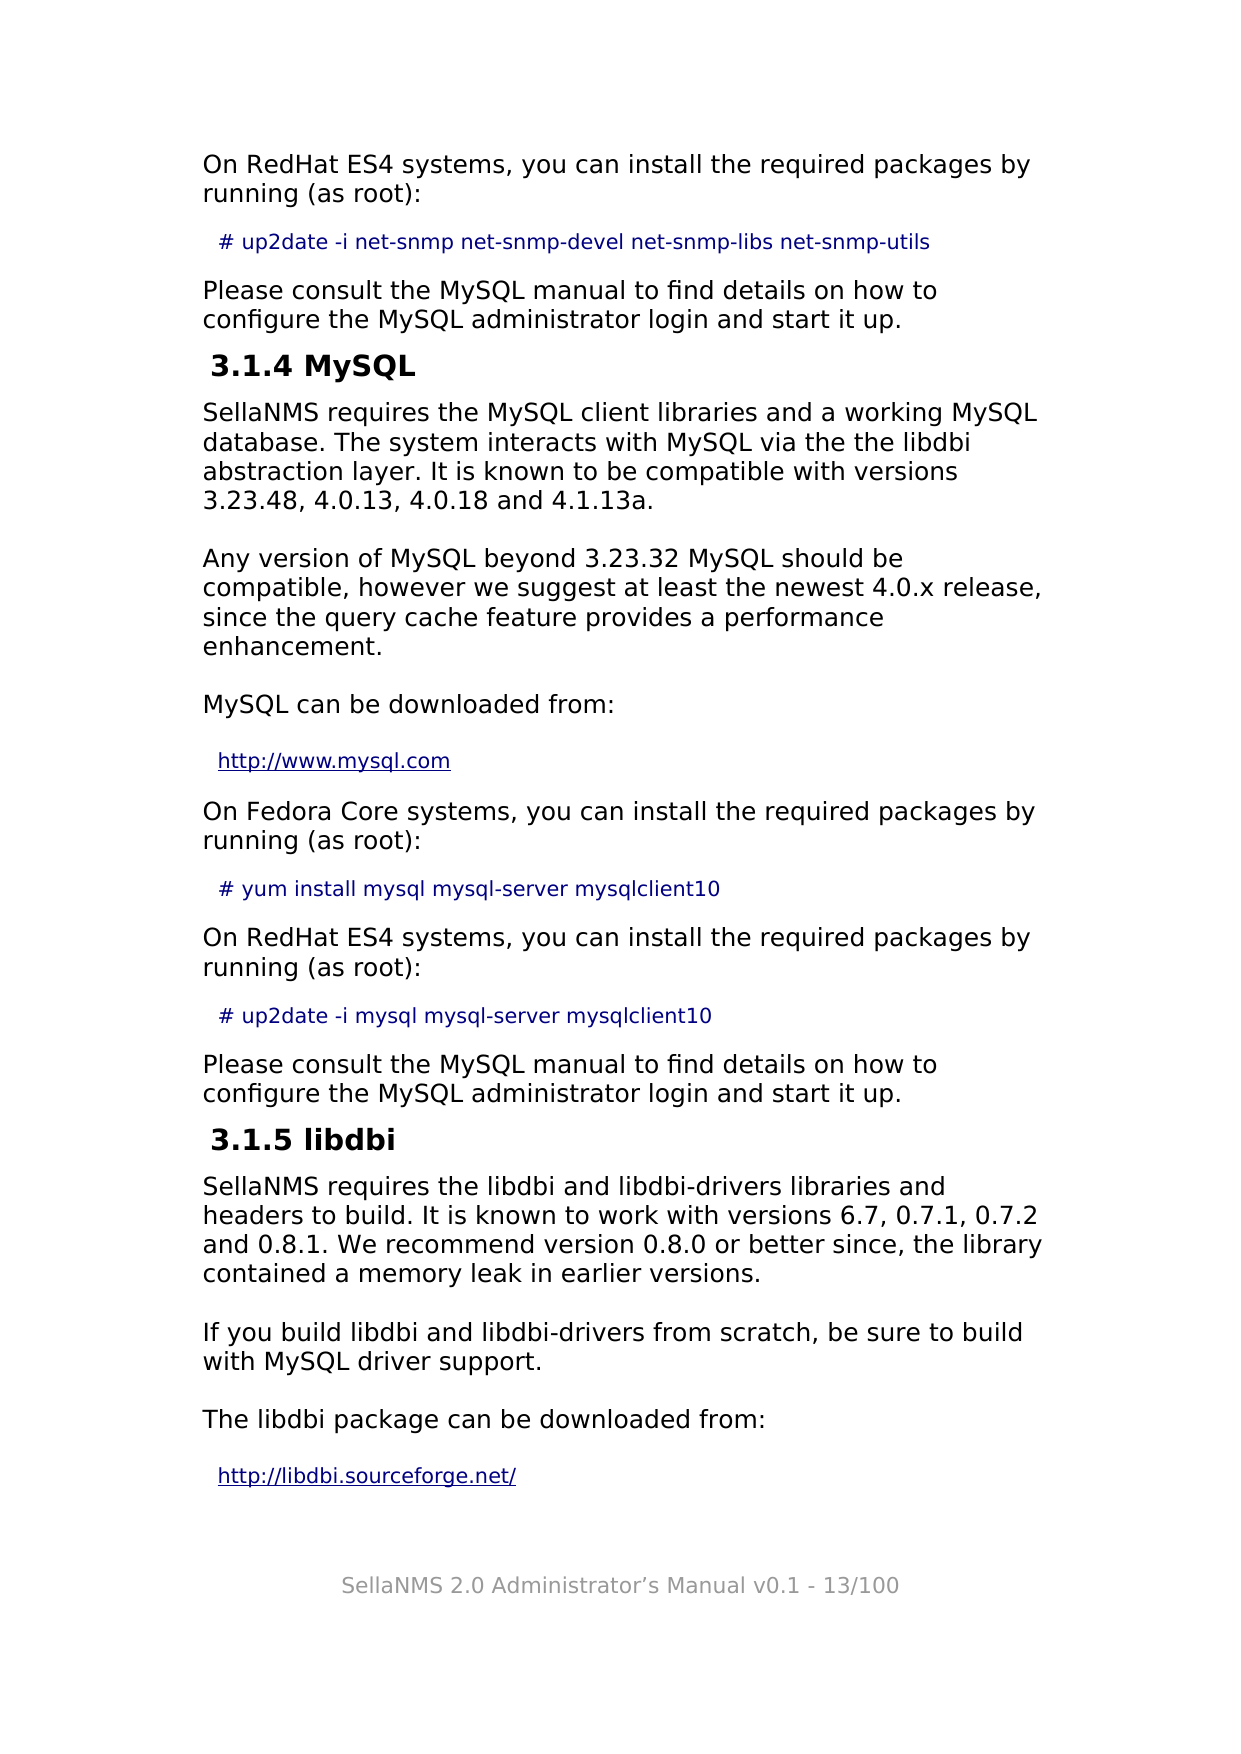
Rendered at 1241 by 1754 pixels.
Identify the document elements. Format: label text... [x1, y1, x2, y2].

text http://www.mysql.com [217, 749, 1053, 773]
subtitle MySQL [210, 350, 1053, 384]
text Please consult the MySQL manual to find details on how to configure the MySQL administrator login and start it up. [202, 1050, 1053, 1108]
text # up2date -i mysql mysql-server mysqlclient10 [217, 1004, 1053, 1028]
text SellaNMS requires the libdbi and libdbi-drivers libraries and headers to build. It is known to work with versions 6.7, 0.7.1, 0.7.2 and 0.8.1. We recommend version 0.8.0 or better since, the library contained a memory leak in earlier versions. [202, 1172, 1053, 1289]
text MySQL can be downloaded from: [202, 690, 1053, 719]
text The libdbi package can be downloaded from: [202, 1406, 1053, 1435]
text On RedHat ES4 systems, you can install the required packages by running (as root): [202, 150, 1053, 208]
text If you build libdbi and libdbi-drivers from scratch, be sure to build with MySQL driver support. [202, 1318, 1053, 1376]
text http://libdbi.sourceforge.net/ [217, 1464, 1053, 1488]
subtitle libdbi [210, 1123, 1053, 1157]
text # yum install mysql mysql-server mysqlclient10 [217, 877, 1053, 902]
text SellaNMS requires the MySQL client libraries and a working MySQL database. The system interacts with MySQL via the the libdbi abstraction layer. It is known to be compatible with versions 3.23.48, 4.0.13, 4.0.18 and 4.1.13a. [202, 399, 1053, 515]
text Please consult the MySQL manual to find details on how to configure the MySQL administrator login and start it up. [202, 276, 1053, 335]
text On RedHat ES4 systems, you can install the required packages by running (as root): [202, 923, 1053, 982]
text # up2date -i net-snmp net-snmp-devel net-snmp-libs net-snmp-utils [217, 230, 1053, 254]
text Any version of MySQL beyond 3.23.32 MySQL should be compatible, however we suggest at least the newest 4.0.x release, since the query cache feature provides a performance enhancement. [202, 544, 1053, 661]
text On Fedora Core systems, you can install the required packages by running (as root): [202, 797, 1053, 856]
